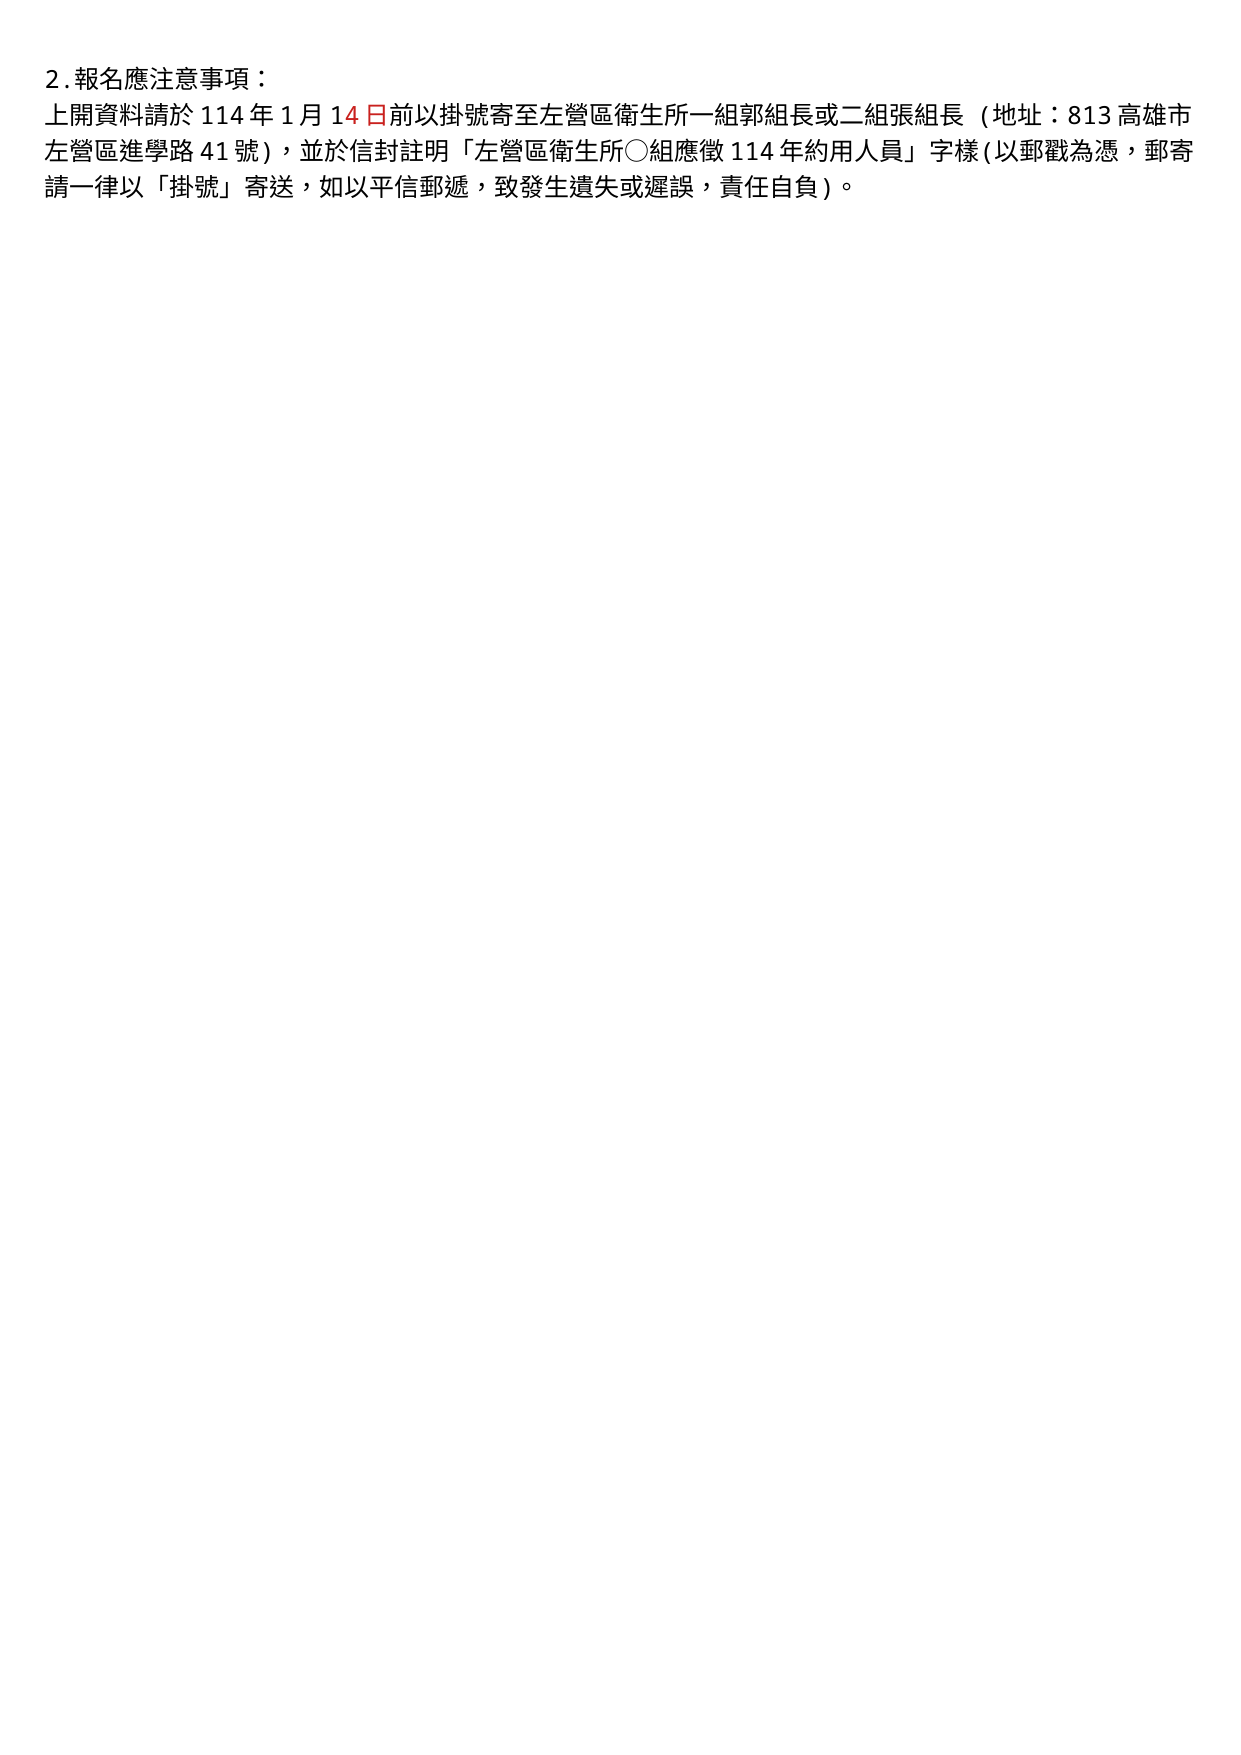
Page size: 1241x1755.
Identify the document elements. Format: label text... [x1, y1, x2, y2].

text 上開資料請於114年1月14日前以掛號寄至左營區衛生所一組郭組長或二組張組長 (地址：813高雄市左營區進學路41號)，並於信封註明「左營區衛生所○組應徵114年約用人員」字樣(以郵戳為憑，郵寄請一律以「掛號」寄送，如以平信郵遞，致發生遺失或遲誤，責任自負)。 [44, 95, 1196, 204]
text 2.報名應注意事項： [44, 59, 1196, 95]
